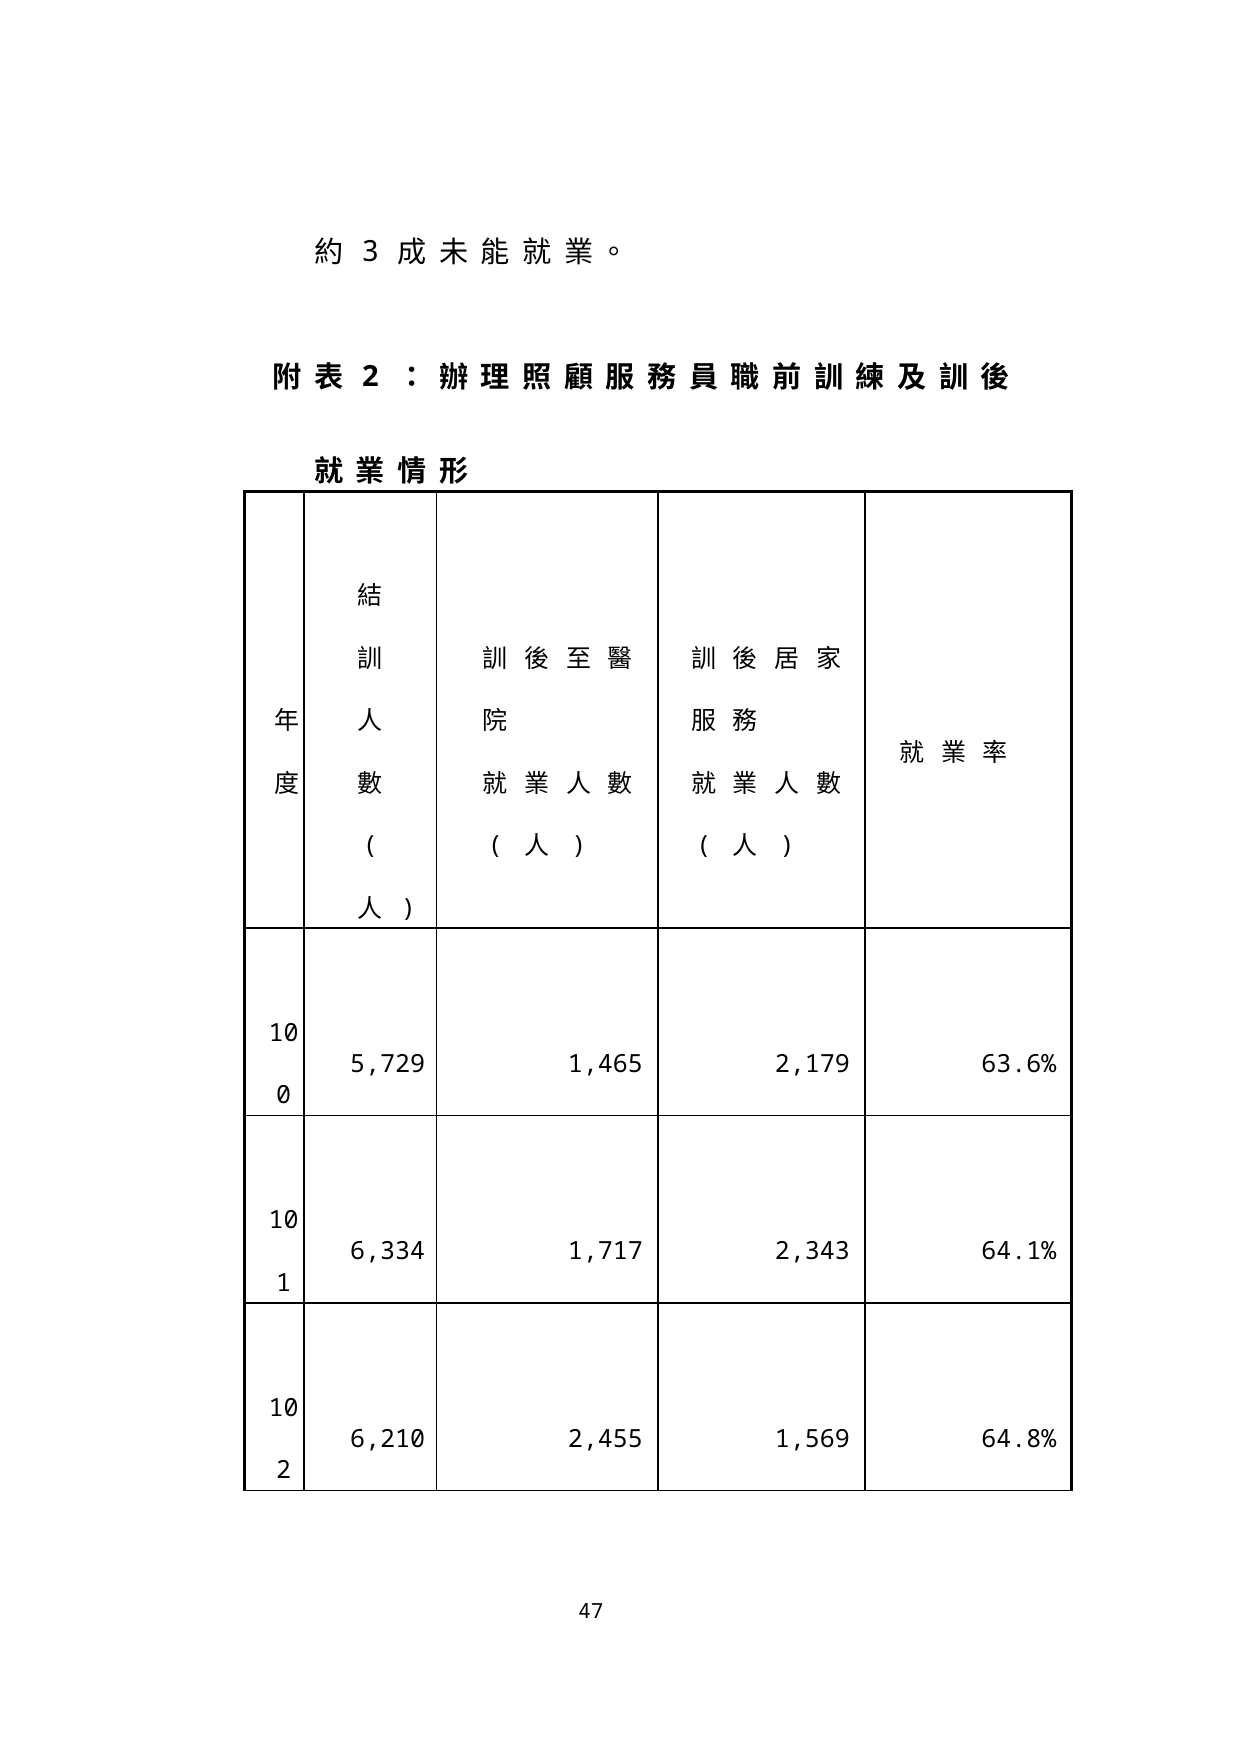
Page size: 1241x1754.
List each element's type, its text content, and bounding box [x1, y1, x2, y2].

table_cell 1,717 [437, 1116, 657, 1302]
table_cell 64.1% [866, 1116, 1070, 1302]
table_cell 63.6% [866, 929, 1070, 1115]
table_cell 6,210 [305, 1304, 436, 1490]
table_cell 101 [246, 1116, 303, 1302]
table_header 訓後居家服務 就業人數(人) [659, 493, 864, 927]
table_cell 1,569 [659, 1304, 864, 1490]
table_cell 2,343 [659, 1116, 864, 1302]
table_header 訓後至醫院 就業人數(人) [437, 493, 657, 927]
table_cell 100 [246, 929, 303, 1115]
table_header 就業率 [866, 493, 1070, 927]
table_header 結訓人數 (人) [305, 493, 436, 927]
table_cell 2,455 [437, 1304, 657, 1490]
table_cell 5,729 [305, 929, 436, 1115]
table_cell 1,465 [437, 929, 657, 1115]
table_cell 64.8% [866, 1304, 1070, 1490]
table_cell 102 [246, 1304, 303, 1490]
text 約3成未能就業。 [271, 177, 1058, 302]
table_cell 6,334 [305, 1116, 436, 1302]
table_header 年度 [246, 493, 303, 927]
text 附表2：辦理照顧服務員職前訓練及訓後就業情形 [242, 302, 1056, 490]
table_cell 2,179 [659, 929, 864, 1115]
